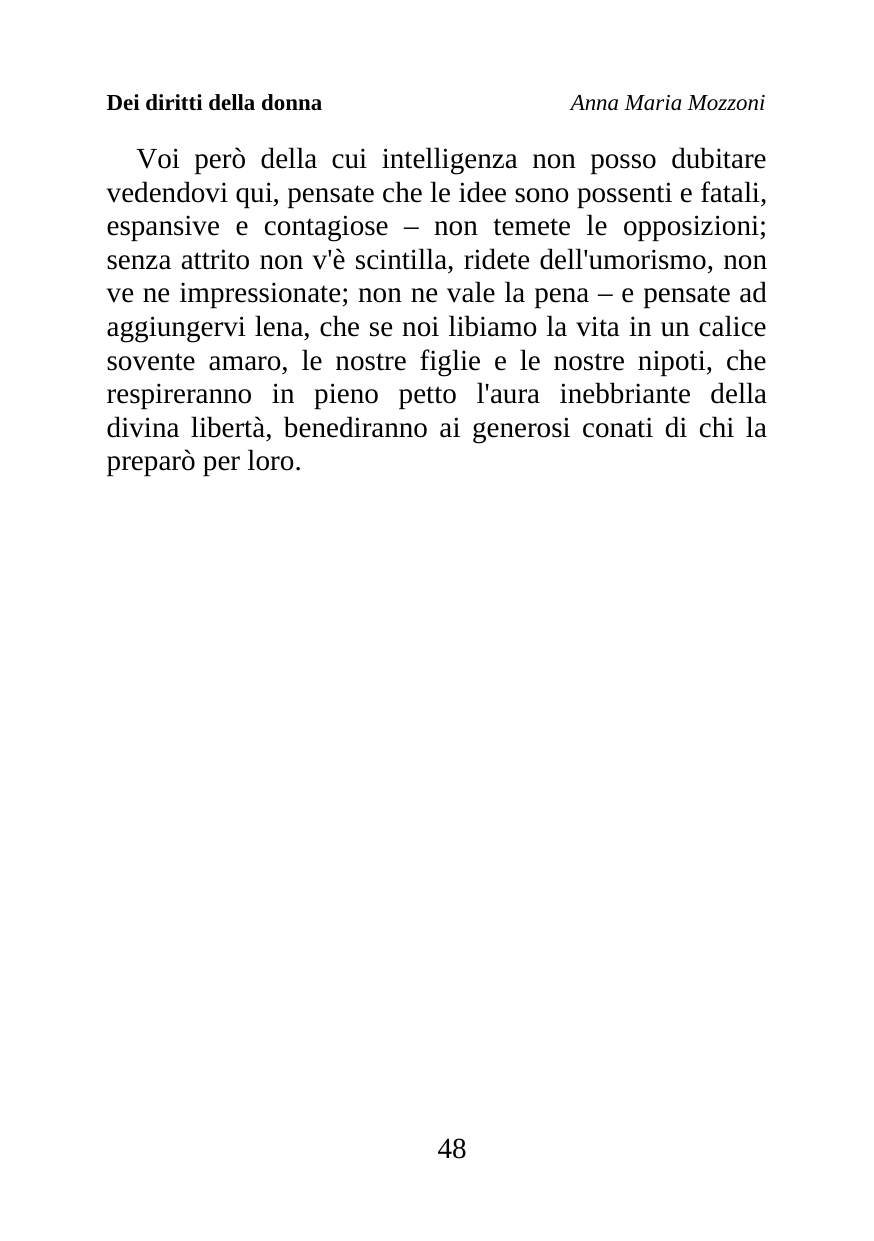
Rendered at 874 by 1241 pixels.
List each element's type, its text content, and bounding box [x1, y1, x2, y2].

text Voi però della cui intelligenza non posso dubitare vedendovi qui, pensate che le idee sono possenti e fatali, espansive e contagiose – non temete le opposizioni; senza attrito non v'è scintilla, ridete dell'umorismo, non ve ne impressionate; non ne vale la pena – e pensate ad aggiungervi lena, che se noi libiamo la vita in un calice sovente amaro, le nostre figlie e le nostre nipoti, che respireranno in pieno petto l'aura inebbriante della divina libertà, benediranno ai generosi conati di chi la preparò per loro. [106, 141, 768, 477]
